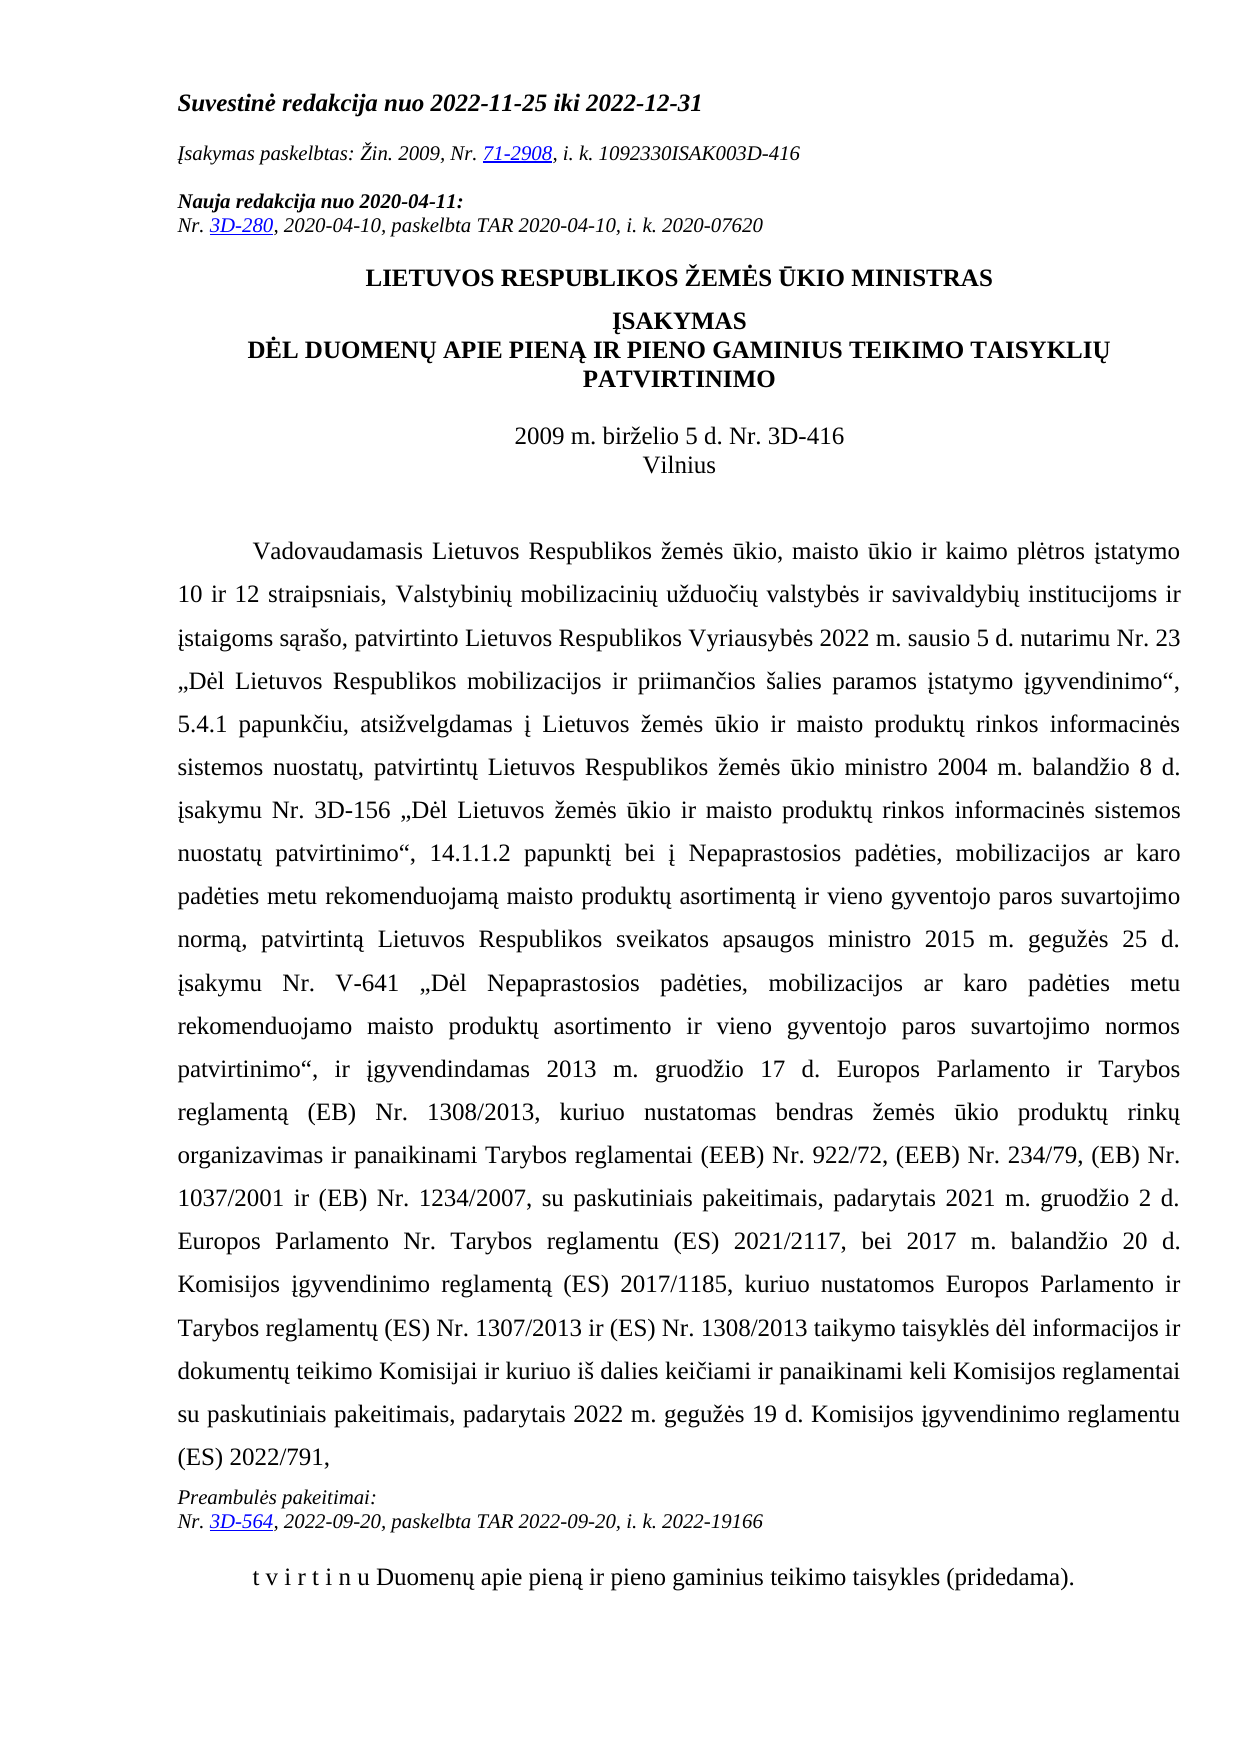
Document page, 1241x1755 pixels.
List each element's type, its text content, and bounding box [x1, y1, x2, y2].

text Vadovaudamasis Lietuvos Respublikos žemės ūkio, maisto ūkio ir kaimo plėtros įstatymo 10 ir 12 straipsniais, Valstybinių mobilizacinių užduočių valstybės ir savivaldybių institucijoms ir įstaigoms sąrašo, patvirtinto Lietuvos Respublikos Vyriausybės 2022 m. sausio 5 d. nutarimu Nr. 23 „Dėl Lietuvos Respublikos mobilizacijos ir priimančios šalies paramos įstatymo įgyvendinimo“, 5.4.1 papunkčiu, atsižvelgdamas į Lietuvos žemės ūkio ir maisto produktų rinkos informacinės sistemos nuostatų, patvirtintų Lietuvos Respublikos žemės ūkio ministro 2004 m. balandžio 8 d. įsakymu Nr. 3D-156 „Dėl Lietuvos žemės ūkio ir maisto produktų rinkos informacinės sistemos nuostatų patvirtinimo“, 14.1.1.2 papunktį bei į Nepaprastosios padėties, mobilizacijos ar karo padėties metu rekomenduojamą maisto produktų asortimentą ir vieno gyventojo paros suvartojimo normą, patvirtintą Lietuvos Respublikos sveikatos apsaugos ministro 2015 m. gegužės 25 d. įsakymu Nr. V-641 „Dėl Nepaprastosios padėties, mobilizacijos ar karo padėties metu rekomenduojamo maisto produktų asortimento ir vieno gyventojo paros suvartojimo normos patvirtinimo“, ir įgyvendindamas 2013 m. gruodžio 17 d. Europos Parlamento ir Tarybos reglamentą (EB) Nr. 1308/2013, kuriuo nustatomas bendras žemės ūkio produktų rinkų organizavimas ir panaikinami Tarybos reglamentai (EEB) Nr. 922/72, (EEB) Nr. 234/79, (EB) Nr. 1037/2001 ir (EB) Nr. 1234/2007, su paskutiniais pakeitimais, padarytais 2021 m. gruodžio 2 d. Europos Parlamento Nr. Tarybos reglamentu (ES) 2021/2117, bei 2017 m. balandžio 20 d. Komisijos įgyvendinimo reglamentą (ES) 2017/1185, kuriuo nustatomos Europos Parlamento ir Tarybos reglamentų (ES) Nr. 1307/2013 ir (ES) Nr. 1308/2013 taikymo taisyklės dėl informacijos ir dokumentų teikimo Komisijai ir kuriuo iš dalies keičiami ir panaikinami keli Komisijos reglamentai su paskutiniais pakeitimais, padarytais 2022 m. gegužės 19 d. Komisijos įgyvendinimo reglamentu (ES) 2022/791, [177, 536, 1181, 1471]
text Suvestinė redakcija nuo 2022-11-25 iki 2022-12-31 [177, 88, 1181, 117]
text 2009 m. birželio 5 d. Nr. 3D-416 [177, 421, 1181, 450]
text Vilnius [177, 450, 1181, 479]
text Nr. 3D-280, 2020-04-10, paskelbta TAR 2020-04-10, i. k. 2020-07620 [177, 213, 1181, 237]
text Nr. 3D-564, 2022-09-20, paskelbta TAR 2022-09-20, i. k. 2022-19166 [177, 1509, 1181, 1533]
text Preambulės pakeitimai: [177, 1485, 1181, 1509]
text ĮSAKYMAS [177, 306, 1181, 335]
text t v i r t i n u Duomenų apie pieną ir pieno gaminius teikimo taisykles (pridedama). [177, 1562, 1181, 1591]
text Nauja redakcija nuo 2020-04-11: [177, 189, 1181, 213]
text LIETUVOS RESPUBLIKOS ŽEMĖS ŪKIO MINISTRAS [177, 263, 1181, 292]
text Įsakymas paskelbtas: Žin. 2009, Nr. 71-2908, i. k. 1092330ISAK003D-416 [177, 141, 1181, 165]
text DĖL DUOMENŲ APIE PIENĄ IR PIENO GAMINIUS TEIKIMO TAISYKLIŲ PATVIRTINIMO [177, 335, 1181, 393]
